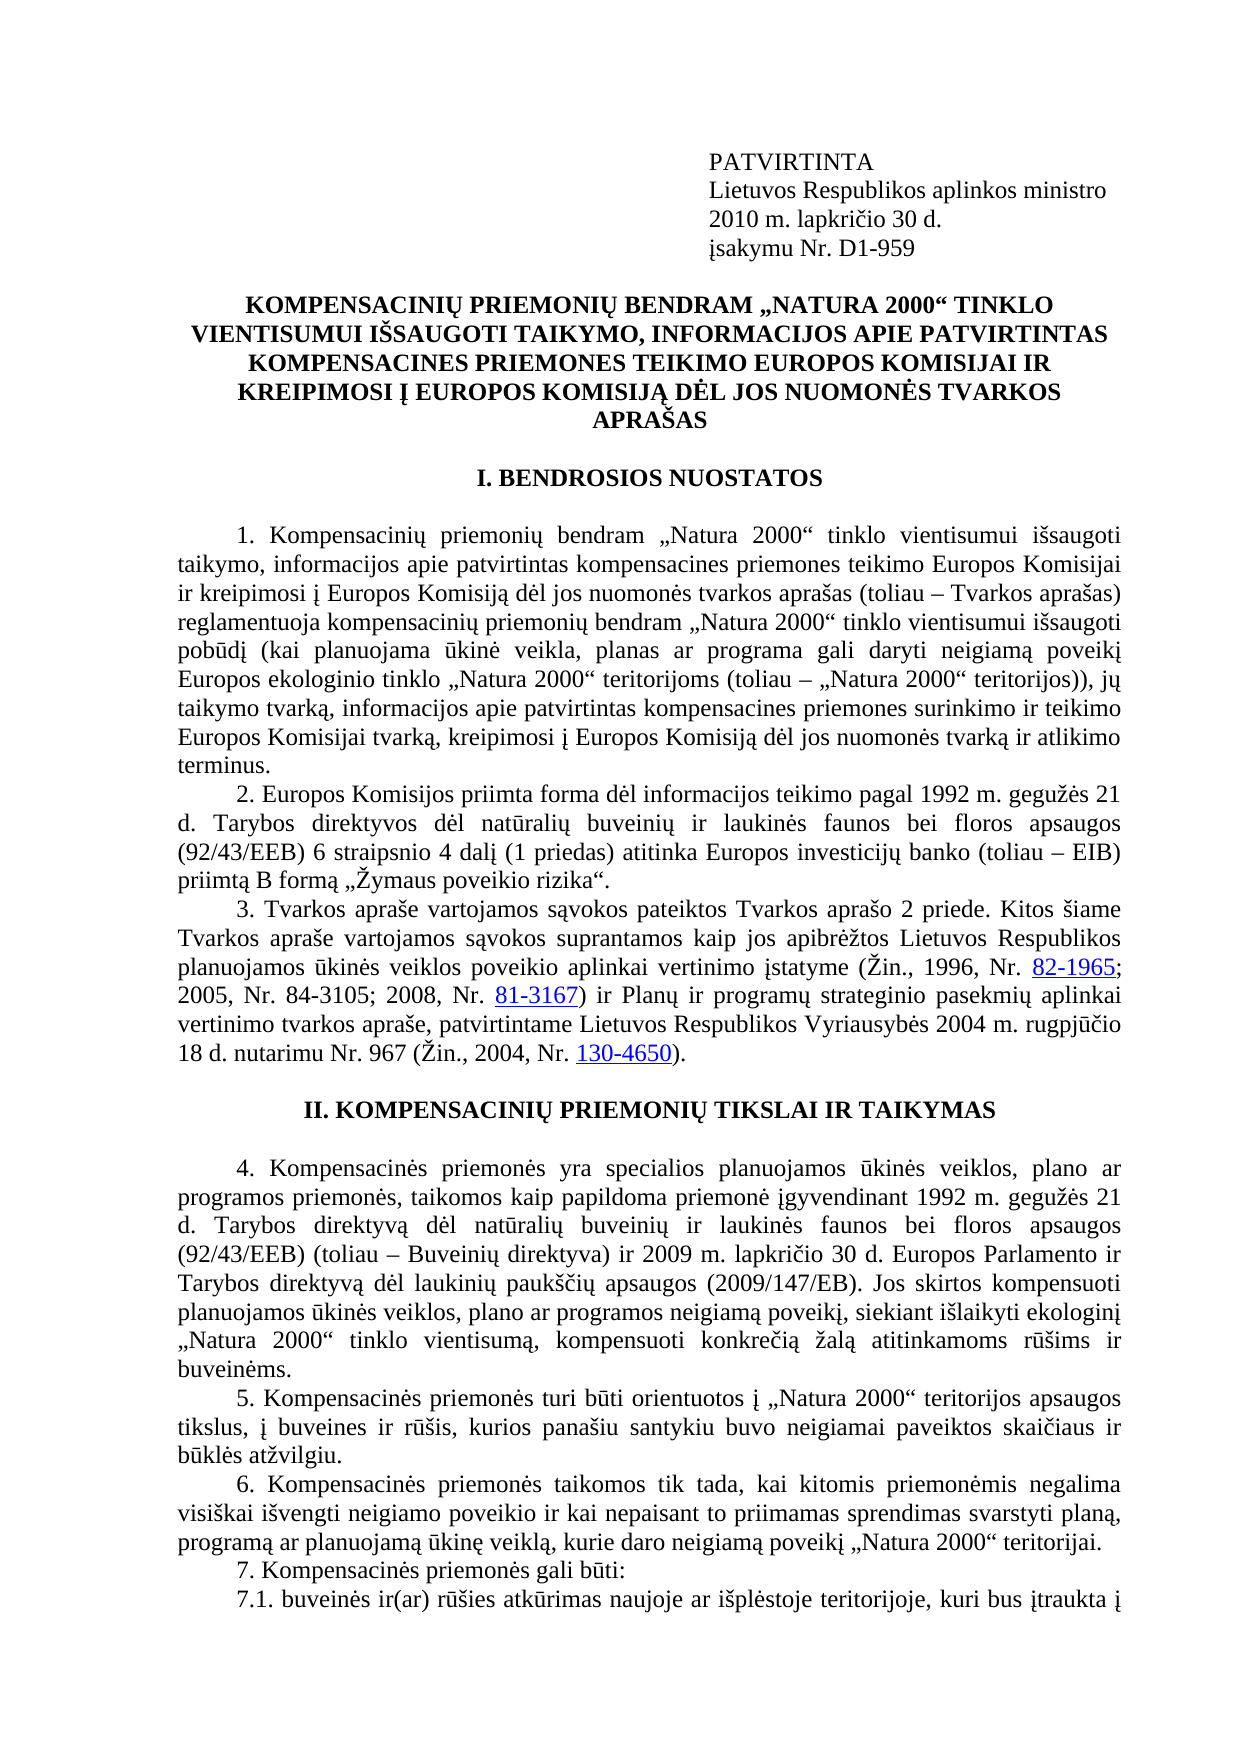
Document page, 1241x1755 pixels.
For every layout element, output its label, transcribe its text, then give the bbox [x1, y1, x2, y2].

text 5. Kompensacinės priemonės turi būti orientuotos į „Natura 2000“ teritorijos apsaugos tikslus, į buveines ir rūšis, kurios panašiu santykiu buvo neigiamai paveiktos skaičiaus ir būklės atžvilgiu. [177, 1383, 1122, 1469]
text 2. Europos Komisijos priimta forma dėl informacijos teikimo pagal 1992 m. gegužės 21 d. Tarybos direktyvos dėl natūralių buveinių ir laukinės faunos bei floros apsaugos (92/43/EEB) 6 straipsnio 4 dalį (1 priedas) atitinka Europos investicijų banko (toliau – EIB) priimtą B formą „Žymaus poveikio rizika“. [177, 779, 1122, 894]
text KOMPENSACINIŲ PRIEMONIŲ BENDRAM „NATURA 2000“ TINKLO VIENTISUMUI IŠSAUGOTI TAIKYMO, INFORMACIJOS APIE PATVIRTINTAS KOMPENSACINES PRIEMONES TEIKIMO EUROPOS KOMISIJAI IR KREIPIMOSI Į EUROPOS KOMISIJĄ DĖL JOS NUOMONĖS TVARKOS APRAŠAS [177, 291, 1122, 434]
text 7. Kompensacinės priemonės gali būti: [177, 1556, 1122, 1584]
text 7.1. buveinės ir(ar) rūšies atkūrimas naujoje ar išplėstoje teritorijoje, kuri bus įtraukta į [177, 1584, 1122, 1613]
text 1. Kompensacinių priemonių bendram „Natura 2000“ tinklo vientisumui išsaugoti taikymo, informacijos apie patvirtintas kompensacines priemones teikimo Europos Komisijai ir kreipimosi į Europos Komisiją dėl jos nuomonės tvarkos aprašas (toliau – Tvarkos aprašas) reglamentuoja kompensacinių priemonių bendram „Natura 2000“ tinklo vientisumui išsaugoti pobūdį (kai planuojama ūkinė veikla, planas ar programa gali daryti neigiamą poveikį Europos ekologinio tinklo „Natura 2000“ teritorijoms (toliau – „Natura 2000“ teritorijos)), jų taikymo tvarką, informacijos apie patvirtintas kompensacines priemones surinkimo ir teikimo Europos Komisijai tvarką, kreipimosi į Europos Komisiją dėl jos nuomonės tvarką ir atlikimo terminus. [177, 521, 1122, 779]
text Lietuvos Respublikos aplinkos ministro [177, 176, 1122, 204]
text PATVIRTINTA [177, 147, 1122, 176]
text 6. Kompensacinės priemonės taikomos tik tada, kai kitomis priemonėmis negalima visiškai išvengti neigiamo poveikio ir kai nepaisant to priimamas sprendimas svarstyti planą, programą ar planuojamą ūkinę veiklą, kurie daro neigiamą poveikį „Natura 2000“ teritorijai. [177, 1469, 1122, 1556]
text II. KOMPENSACINIŲ PRIEMONIŲ TIKSLAI IR TAIKYMAS [177, 1096, 1122, 1124]
text 4. Kompensacinės priemonės yra specialios planuojamos ūkinės veiklos, plano ar programos priemonės, taikomos kaip papildoma priemonė įgyvendinant 1992 m. gegužės 21 d. Tarybos direktyvą dėl natūralių buveinių ir laukinės faunos bei floros apsaugos (92/43/EEB) (toliau – Buveinių direktyva) ir 2009 m. lapkričio 30 d. Europos Parlamento ir Tarybos direktyvą dėl laukinių paukščių apsaugos (2009/147/EB). Jos skirtos kompensuoti planuojamos ūkinės veiklos, plano ar programos neigiamą poveikį, siekiant išlaikyti ekologinį „Natura 2000“ tinklo vientisumą, kompensuoti konkrečią žalą atitinkamoms rūšims ir buveinėms. [177, 1153, 1122, 1383]
text 3. Tvarkos apraše vartojamos sąvokos pateiktos Tvarkos aprašo 2 priede. Kitos šiame Tvarkos apraše vartojamos sąvokos suprantamos kaip jos apibrėžtos Lietuvos Respublikos planuojamos ūkinės veiklos poveikio aplinkai vertinimo įstatyme (Žin., 1996, Nr. 82-1965; 2005, Nr. 84-3105; 2008, Nr. 81-3167) ir Planų ir programų strateginio pasekmių aplinkai vertinimo tvarkos apraše, patvirtintame Lietuvos Respublikos Vyriausybės 2004 m. rugpjūčio 18 d. nutarimu Nr. 967 (Žin., 2004, Nr. 130-4650). [177, 894, 1122, 1067]
text I. BENDROSIOS NUOSTATOS [177, 463, 1122, 492]
text 2010 m. lapkričio 30 d. [177, 204, 1122, 233]
text įsakymu Nr. D1-959 [177, 233, 1122, 262]
